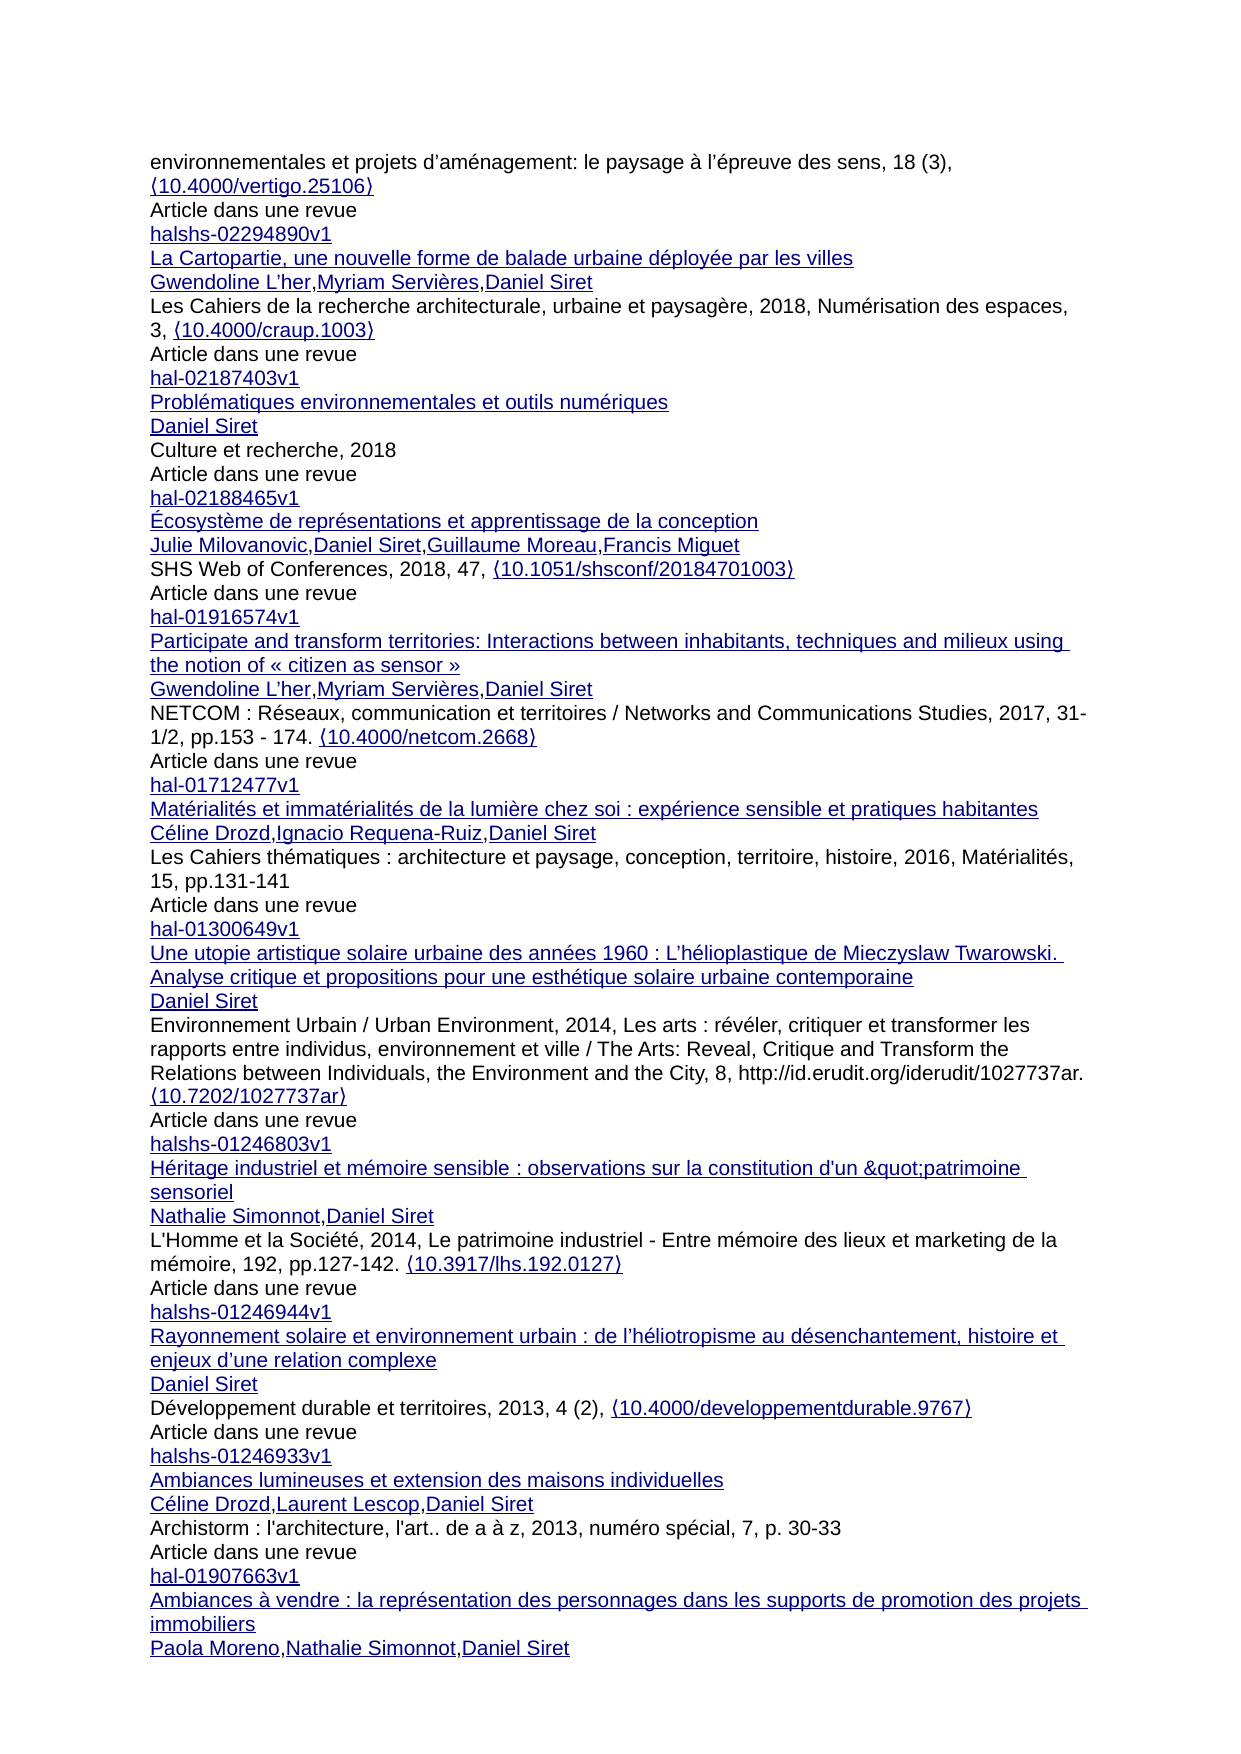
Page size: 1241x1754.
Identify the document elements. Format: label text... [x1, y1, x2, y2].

table_cell La Cartopartie, une nouvelle forme de balade urbaine déployée par les villes Gwendoline L’her,Myriam Servières,Daniel Siret Les Cahiers de la recherche architecturale, urbaine et paysagère, 2018, Numérisation des espaces, 3, ⟨10.4000/craup.1003⟩ Article dans une revue hal-02187403v1 [150, 246, 1090, 389]
table_cell environnementales et projets d’aménagement: le paysage à l’épreuve des sens, 18 (3), ⟨10.4000/vertigo.25106⟩ Article dans une revue halshs-02294890v1 [150, 150, 1090, 246]
table_cell Matérialités et immatérialités de la lumière chez soi : expérience sensible et pratiques habitantes Céline Drozd,Ignacio Requena-Ruiz,Daniel Siret Les Cahiers thématiques : architecture et paysage, conception, territoire, histoire, 2016, Matérialités, 15, pp.131‑141 Article dans une revue hal-01300649v1 [150, 797, 1090, 941]
table_cell Rayonnement solaire et environnement urbain : de l’héliotropisme au désenchantement, histoire et enjeux d’une relation complexe Daniel Siret Développement durable et territoires, 2013, 4 (2), ⟨10.4000/developpementdurable.9767⟩ Article dans une revue halshs-01246933v1 [150, 1324, 1090, 1468]
table_cell Ambiances lumineuses et extension des maisons individuelles Céline Drozd,Laurent Lescop,Daniel Siret Archistorm : l'architecture, l'art.. de a à z, 2013, numéro spécial, 7, p. 30-33 Article dans une revue hal-01907663v1 [150, 1468, 1090, 1587]
table_cell Une utopie artistique solaire urbaine des années 1960 : L’hélioplastique de Mieczyslaw Twarowski. Analyse critique et propositions pour une esthétique solaire urbaine contemporaine Daniel Siret Environnement Urbain / Urban Environment, 2014, Les arts : révéler, critiquer et transformer les rapports entre individus, environnement et ville / The Arts: Reveal, Critique and Transform the Relations between Individuals, the Environment and the City, 8, http://id.erudit.org/iderudit/1027737ar. ⟨10.7202/1027737ar⟩ Article dans une revue halshs-01246803v1 [150, 941, 1090, 1156]
table_cell Ambiances à vendre : la représentation des personnages dans les supports de promotion des projets immobiliers Paola Moreno,Nathalie Simonnot,Daniel Siret [150, 1588, 1090, 1659]
table_cell Problématiques environnementales et outils numériques Daniel Siret Culture et recherche, 2018 Article dans une revue hal-02188465v1 [150, 390, 1090, 509]
table_cell Héritage industriel et mémoire sensible : observations sur la constitution d'un &quot;patrimoine sensoriel Nathalie Simonnot,Daniel Siret L'Homme et la Société, 2014, Le patrimoine industriel - Entre mémoire des lieux et marketing de la mémoire, 192, pp.127-142. ⟨10.3917/lhs.192.0127⟩ Article dans une revue halshs-01246944v1 [150, 1156, 1090, 1324]
table_cell Participate and transform territories: Interactions between inhabitants, techniques and milieux using the notion of « citizen as sensor » Gwendoline L’her,Myriam Servières,Daniel Siret NETCOM : Réseaux, communication et territoires / Networks and Communications Studies, 2017, 31-1/2, pp.153 - 174. ⟨10.4000/netcom.2668⟩ Article dans une revue hal-01712477v1 [150, 629, 1090, 797]
table_cell Écosystème de représentations et apprentissage de la conception Julie Milovanovic,Daniel Siret,Guillaume Moreau,Francis Miguet SHS Web of Conferences, 2018, 47, ⟨10.1051/shsconf/20184701003⟩ Article dans une revue hal-01916574v1 [150, 509, 1090, 629]
